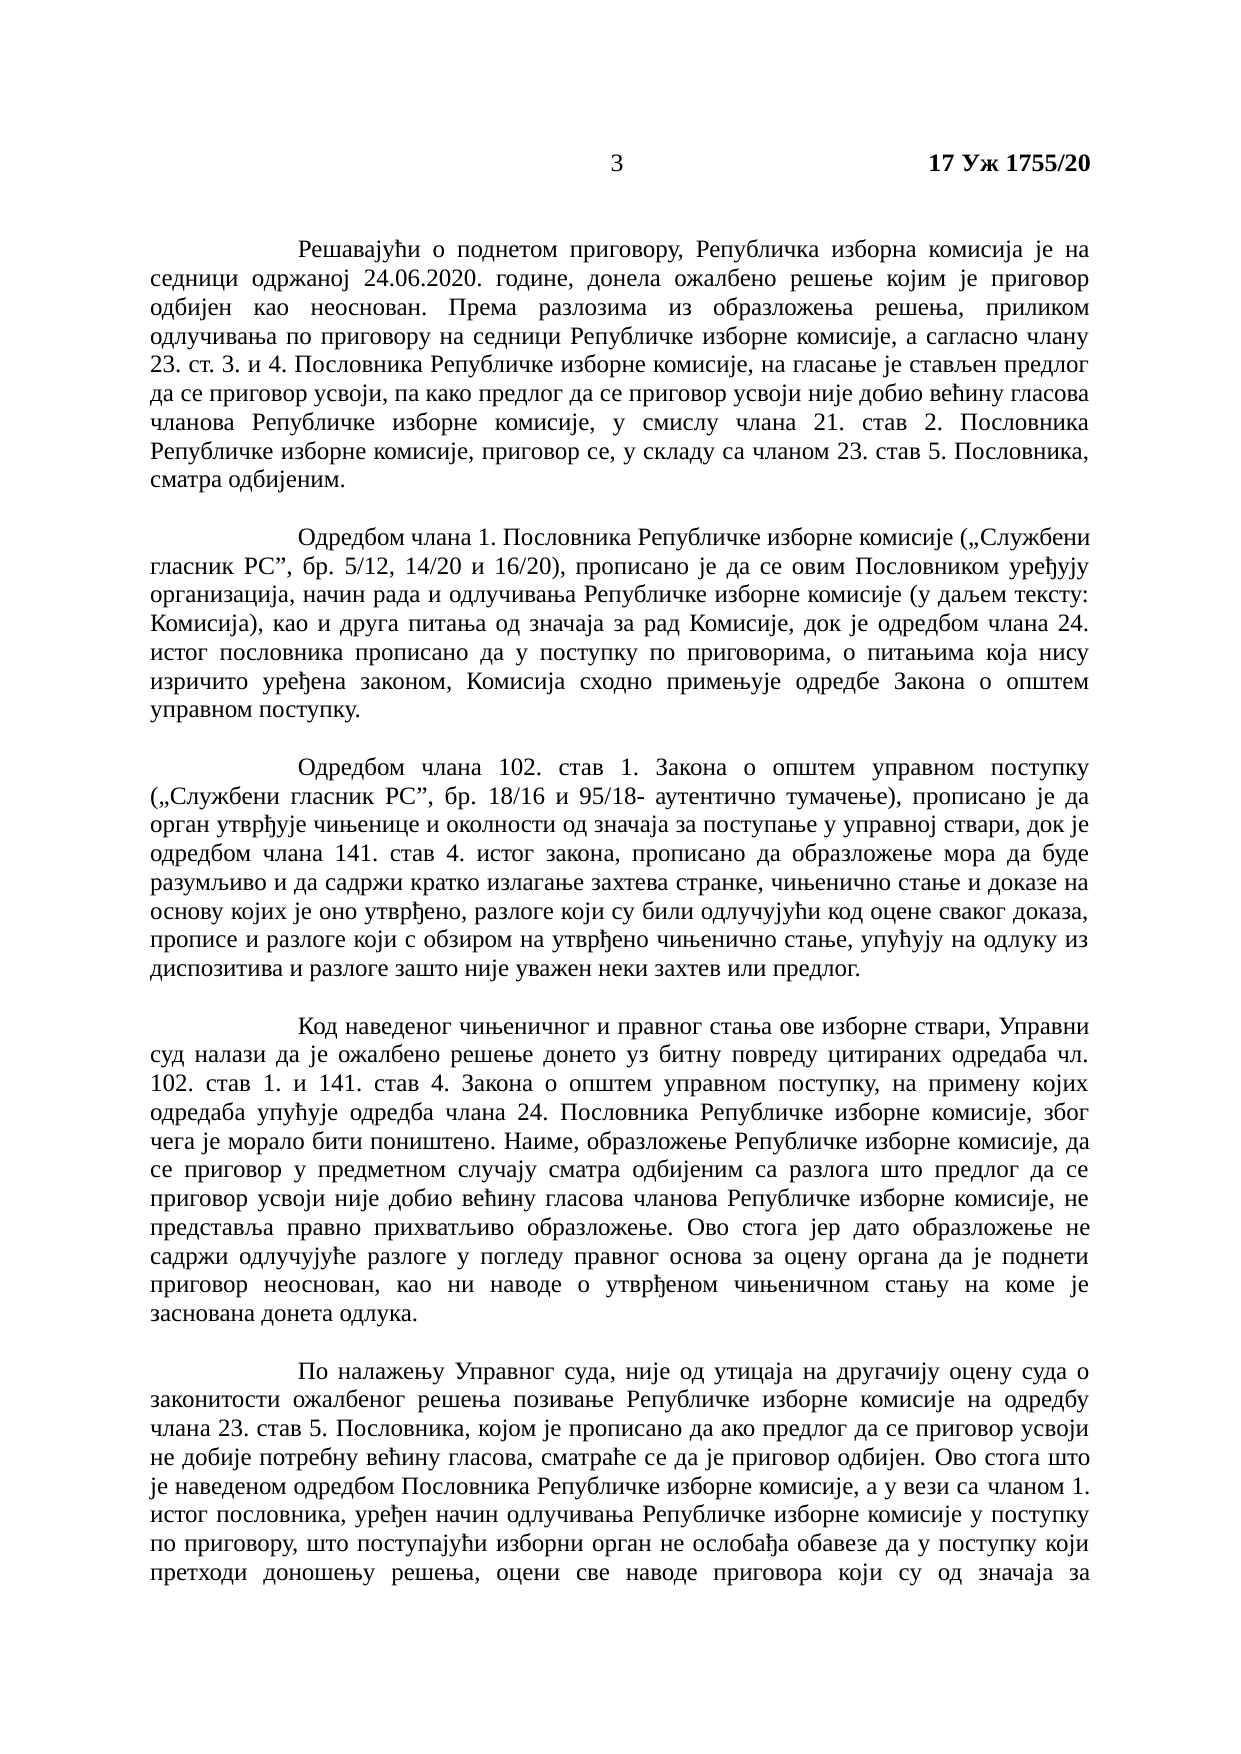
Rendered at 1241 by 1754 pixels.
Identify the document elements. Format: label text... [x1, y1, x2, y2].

text Одредбом члана 102. став 1. Закона о општем управном поступку („Службени гласник РС”, бр. 18/16 и 95/18- аутентично тумачење), прописано је да орган утврђује чињенице и околности од значаја за поступање у управној ствари, док је одредбом члана 141. став 4. истог закона, прописано да образложење мора да буде разумљиво и да садржи кратко излагање захтева странке, чињенично стање и доказе на основу којих је оно утврђено, разлоге који су били одлучујући код оцене сваког доказа, прописе и разлоге који с обзиром на утврђено чињенично стање, упућују на одлуку из диспозитива и разлоге зашто није уважен неки захтев или предлог. [150, 752, 1090, 982]
text Одредбом члана 1. Пословника Републичке изборне комисије („Службени гласник РС”, бр. 5/12, 14/20 и 16/20), прописано је да се овим Пословником уређују организација, начин рада и одлучивања Републичке изборне комисије (у даљем тексту: Комисија), као и друга питања од значаја за рад Комисије, док је одредбом члана 24. истог пословника прописано да у поступку по приговорима, о питањима која нису изричито уређена законом, Комисија сходно примењује одредбе Закона о општем управном поступку. [150, 522, 1090, 723]
text Код наведеног чињеничног и правног стања ове изборне ствари, Управни суд налази да је ожалбено решење донето уз битну повреду цитираних одредаба чл. 102. став 1. и 141. став 4. Закона о општем управном поступку, на примену којих одредаба упућује одредба члана 24. Пословника Републичке изборне комисије, због чега је морало бити поништено. Наиме, образложење Републичке изборне комисије, да се приговор у предметном случају сматра одбијеним са разлога што предлог да се приговор усвоји није добио већину гласова чланова Републичке изборне комисије, не представља правно прихватљиво образложење. Ово стога јер дато образложење не садржи одлучујуће разлоге у погледу правног основа за оцену органа да је поднети приговор неоснован, као ни наводе о утврђеном чињеничном стању на коме је заснована донета одлука. [150, 1011, 1090, 1327]
text По налажењу Управног суда, није од утицаја на другачију оцену суда о законитости ожалбеног решења позивање Републичке изборне комисије на одредбу члана 23. став 5. Пословника, којом је прописано да ако предлог да се приговор усвоји не добије потребну већину гласова, сматраће се да је приговор одбијен. Ово стога што је наведеном одредбом Пословника Републичке изборне комисије, а у вези са чланом 1. истог пословника, уређен начин одлучивања Републичке изборне комисије у поступку по приговору, што поступајући изборни орган не ослобађа обавезе да у поступку који претходи доношењу решења, оцени све наводе приговора који су од значаја за [150, 1356, 1090, 1586]
text Решавајући о поднетом приговору, Републичка изборна комисија је на седници одржаној 24.06.2020. године, донела ожалбено решење којим је приговор одбијен као неоснован. Према разлозима из образложења решења, приликом одлучивања по приговору на седници Републичке изборне комисије, а сагласно члану 23. ст. 3. и 4. Пословника Републичке изборне комисије, на гласање је стављен предлог да се приговор усвоји, па како предлог да се приговор усвоји није добио већину гласова чланова Републичке изборне комисије, у смислу члана 21. став 2. Пословника Републичке изборне комисије, приговор се, у складу са чланом 23. став 5. Пословника, сматра одбијеним. [150, 234, 1090, 493]
